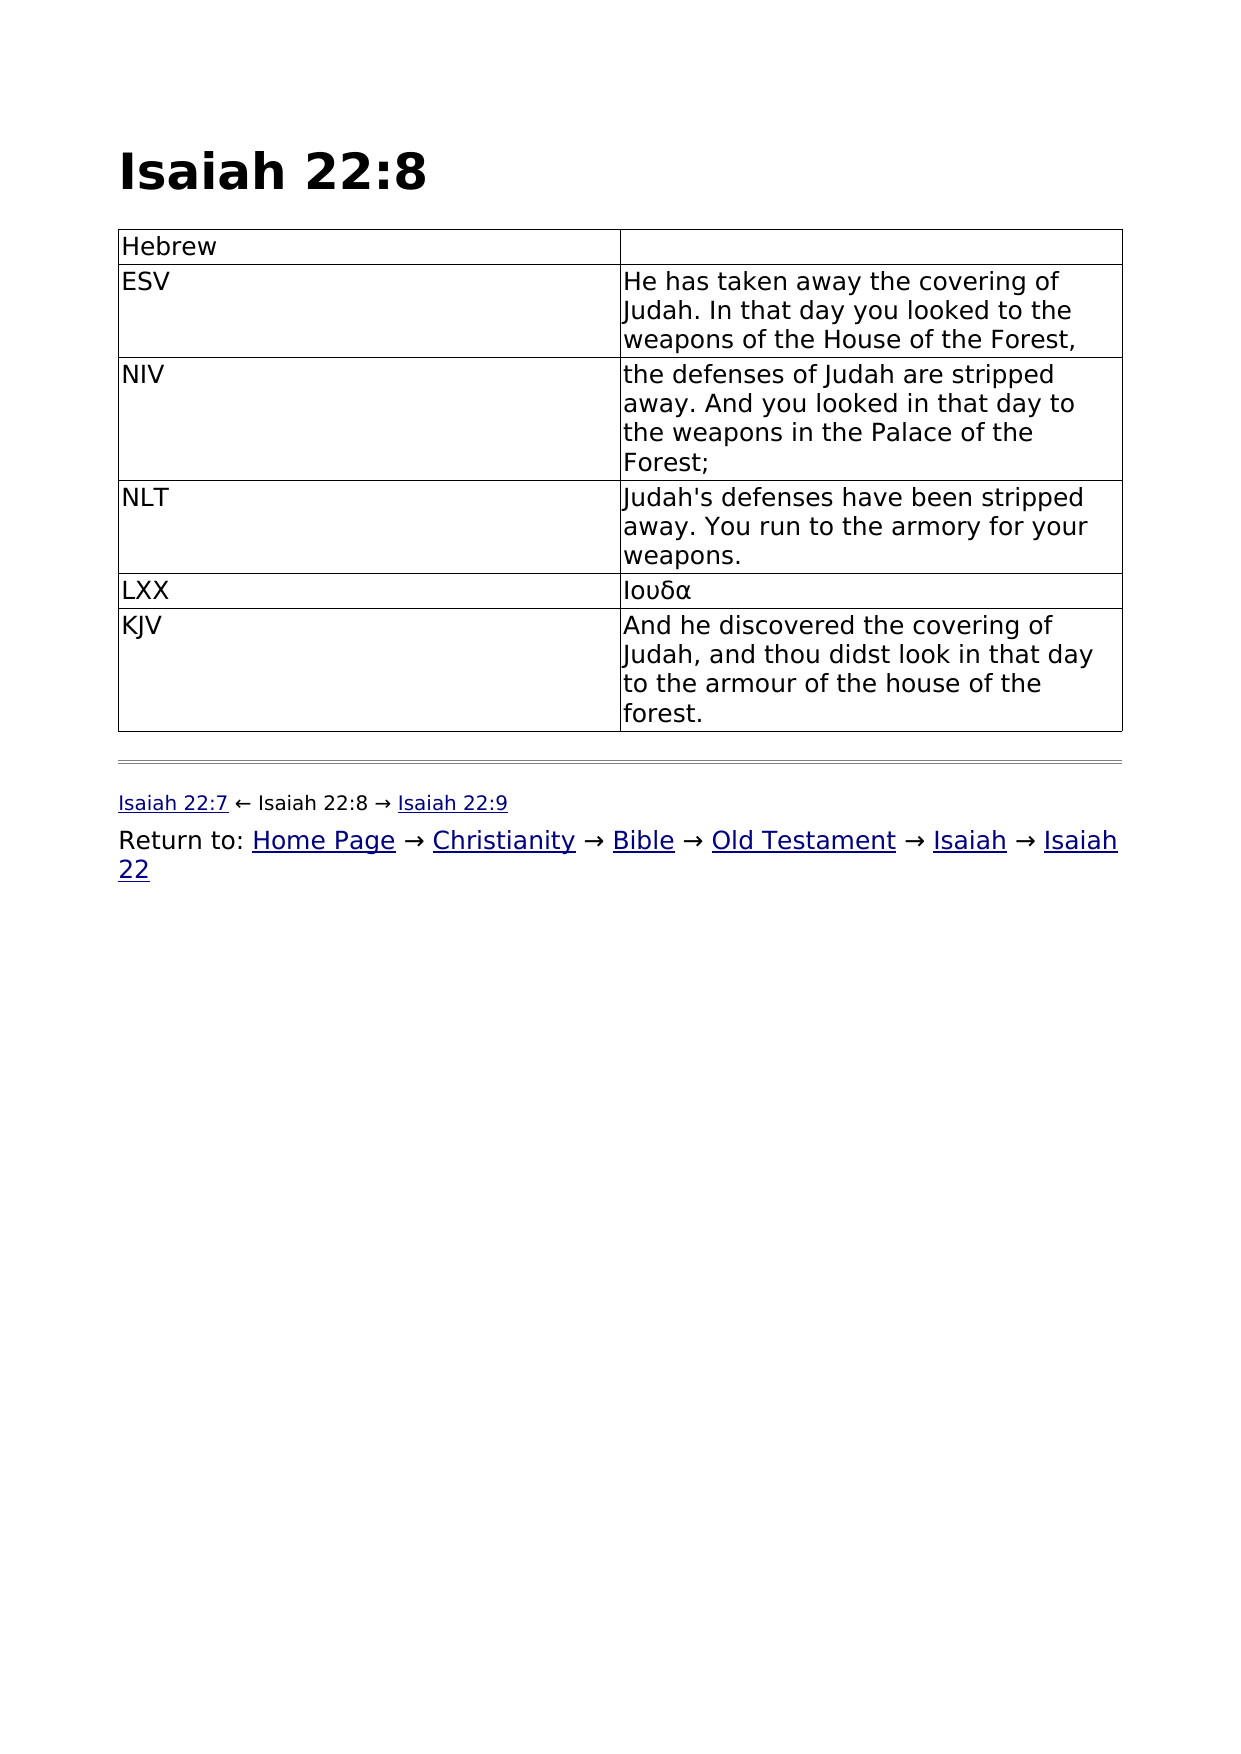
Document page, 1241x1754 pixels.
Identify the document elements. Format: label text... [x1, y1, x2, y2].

table_cell LXX [119, 574, 620, 608]
table_cell Judah's defenses have been stripped away. You run to the armory for your weapons. [621, 481, 1122, 573]
table_header Hebrew [119, 230, 620, 264]
text Return to: Home Page → Christianity → Bible → Old Testament → Isaiah → Isaiah 22 [118, 826, 1122, 884]
table_cell the defenses of Judah are stripped away. And you looked in that day to the weapons in the Palace of the Forest; [621, 358, 1122, 480]
table_cell NIV [119, 358, 620, 480]
subtitle Isaiah 22:8 [118, 143, 1122, 201]
table_header [621, 230, 1122, 264]
table_cell He has taken away the covering of Judah. In that day you looked to the weapons of the House of the Forest, [621, 265, 1122, 357]
table_cell KJV [119, 609, 620, 731]
table_cell NLT [119, 481, 620, 573]
table_cell And he discovered the covering of Judah, and thou didst look in that day to the armour of the house of the forest. [621, 609, 1122, 731]
table_cell ESV [119, 265, 620, 357]
table_cell Ιουδα [621, 574, 1122, 608]
text Isaiah 22:7 ← Isaiah 22:8 → Isaiah 22:9 [118, 792, 1122, 826]
